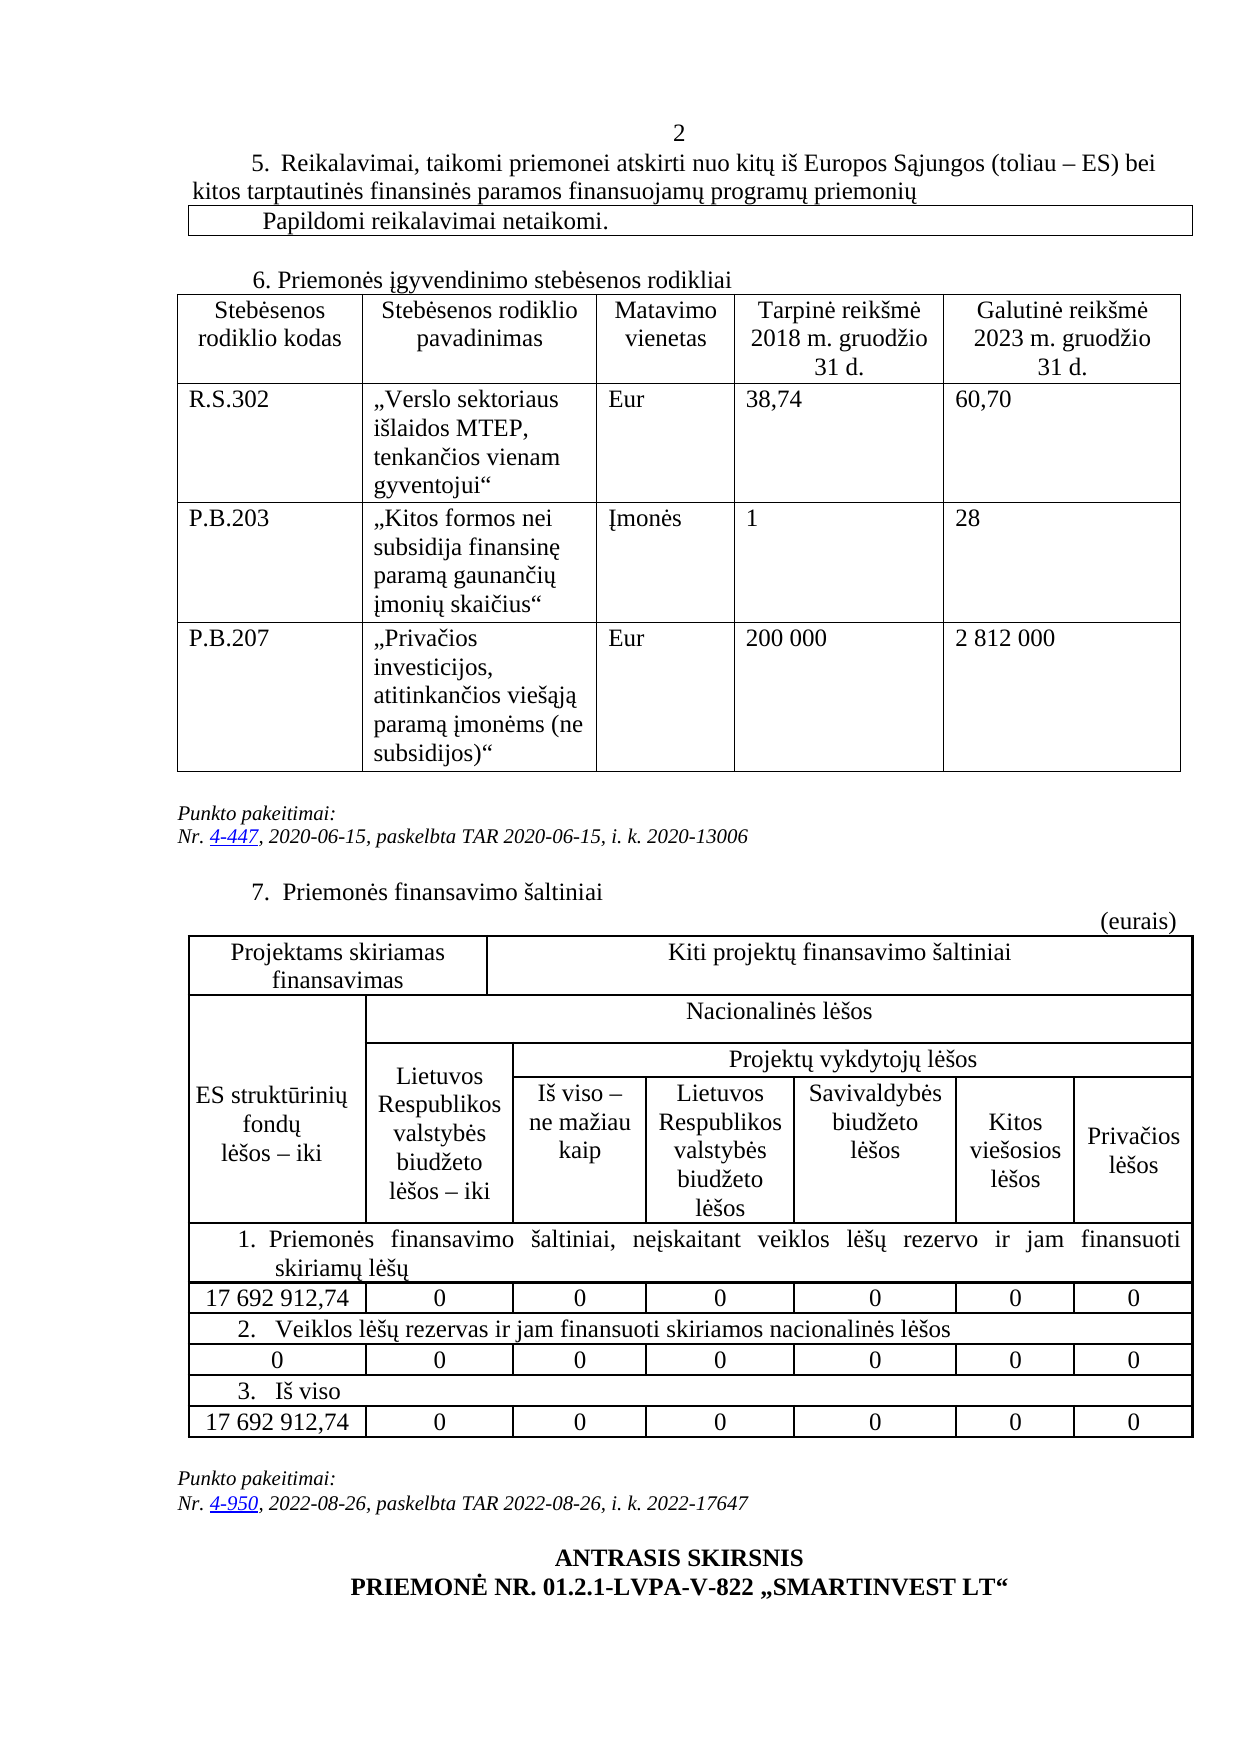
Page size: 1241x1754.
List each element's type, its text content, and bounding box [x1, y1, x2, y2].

table_cell 0 [795, 1407, 955, 1436]
text 6. Priemonės įgyvendinimo stebėsenos rodikliai [177, 265, 1181, 294]
table_cell ES struktūrinių fondų lėšos – iki [190, 996, 365, 1222]
text 5. Reikalavimai, taikomi priemonei atskirti nuo kitų iš Europos Sąjungos (toliau – ES) bei kitos tarptautinės finansinės paramos finansuojamų programų priemonių [192, 148, 1181, 205]
table_cell 0 [1075, 1407, 1191, 1436]
table_cell 0 [795, 1284, 955, 1312]
table_cell Lietuvos Respublikos valstybės biudžeto lėšos – iki [367, 1044, 512, 1222]
table_cell Projektų vykdytojų lėšos [514, 1044, 1191, 1076]
text 7. Priemonės finansavimo šaltiniai [251, 877, 1181, 906]
table_header Projektams skiriamas finansavimas [190, 937, 486, 994]
table_cell 0 [957, 1284, 1073, 1312]
table_header Papildomi reikalavimai netaikomi. [189, 206, 1192, 235]
table_header Matavimo vienetas [597, 295, 734, 383]
text ANTRASIS skirsnis [177, 1543, 1181, 1572]
table_cell 0 [367, 1407, 512, 1436]
table_cell „Kitos formos nei subsidija finansinę paramą gaunančių įmonių skaičius“ [363, 503, 596, 622]
table_cell P.B.207 [178, 623, 362, 771]
table_cell P.B.203 [178, 503, 362, 622]
table_cell 0 [514, 1345, 645, 1374]
table_cell 28 [944, 503, 1180, 622]
table_cell 0 [957, 1407, 1073, 1436]
table_cell R.S.302 [178, 384, 362, 502]
table_cell 0 [647, 1407, 793, 1436]
table_cell 0 [957, 1345, 1073, 1374]
table_cell „Verslo sektoriaus išlaidos MTEP, tenkančios vienam gyventojui“ [363, 384, 596, 502]
table_cell 0 [1075, 1284, 1191, 1312]
table_cell 0 [367, 1345, 512, 1374]
table_cell Kitos viešosios lėšos [957, 1078, 1073, 1222]
table_cell Įmonės [597, 503, 734, 622]
text (eurais) [177, 906, 1181, 935]
table_cell 1 [735, 503, 943, 622]
table_cell 60,70 [944, 384, 1180, 502]
table_cell 0 [514, 1407, 645, 1436]
table_cell 1. Priemonės finansavimo šaltiniai, neįskaitant veiklos lėšų rezervo ir jam finansuoti skiriamų lėšų [190, 1224, 1191, 1281]
text Punkto pakeitimai: [177, 800, 1181, 824]
table_cell Eur [597, 623, 734, 771]
table_cell Lietuvos Respublikos valstybės biudžeto lėšos [647, 1078, 793, 1222]
table_cell Iš viso – ne mažiau kaip [514, 1078, 645, 1222]
table_cell Nacionalinės lėšos [367, 996, 1191, 1042]
table_cell 17 692 912,74 [190, 1284, 365, 1312]
text Nr. 4-950, 2022-08-26, paskelbta TAR 2022-08-26, i. k. 2022-17647 [177, 1490, 1181, 1514]
table_cell 0 [647, 1284, 793, 1312]
table_header Stebėsenos rodiklio kodas [178, 295, 362, 383]
table_cell Privačios lėšos [1075, 1078, 1191, 1222]
table_cell 2 812 000 [944, 623, 1180, 771]
table_cell Savivaldybės biudžeto lėšos [795, 1078, 955, 1222]
table_cell 0 [367, 1284, 512, 1312]
table_header Stebėsenos rodiklio pavadinimas [363, 295, 596, 383]
table_cell 0 [190, 1345, 365, 1374]
table_cell 2. Veiklos lėšų rezervas ir jam finansuoti skiriamos nacionalinės lėšos [190, 1314, 1191, 1343]
table_cell 0 [795, 1345, 955, 1374]
table_cell 38,74 [735, 384, 943, 502]
text Nr. 4-447, 2020-06-15, paskelbta TAR 2020-06-15, i. k. 2020-13006 [177, 824, 1181, 848]
table_cell 17 692 912,74 [190, 1407, 365, 1436]
text Punkto pakeitimai: [177, 1466, 1181, 1490]
text PRIEMONĖ NR. 01.2.1-LVPA-V-822 „SMARTINVEST LT“ [177, 1572, 1181, 1601]
table_cell 0 [1075, 1345, 1191, 1374]
table_cell 200 000 [735, 623, 943, 771]
table_header Galutinė reikšmė 2023 m. gruodžio 31 d. [944, 295, 1180, 383]
table_cell 0 [514, 1284, 645, 1312]
table_header Tarpinė reikšmė 2018 m. gruodžio 31 d. [735, 295, 943, 383]
table_cell „Privačios investicijos, atitinkančios viešąją paramą įmonėms (ne subsidijos)“ [363, 623, 596, 771]
table_cell Eur [597, 384, 734, 502]
table_cell 3. Iš viso [190, 1376, 1191, 1405]
table_cell 0 [647, 1345, 793, 1374]
table_header Kiti projektų finansavimo šaltiniai [488, 937, 1191, 994]
